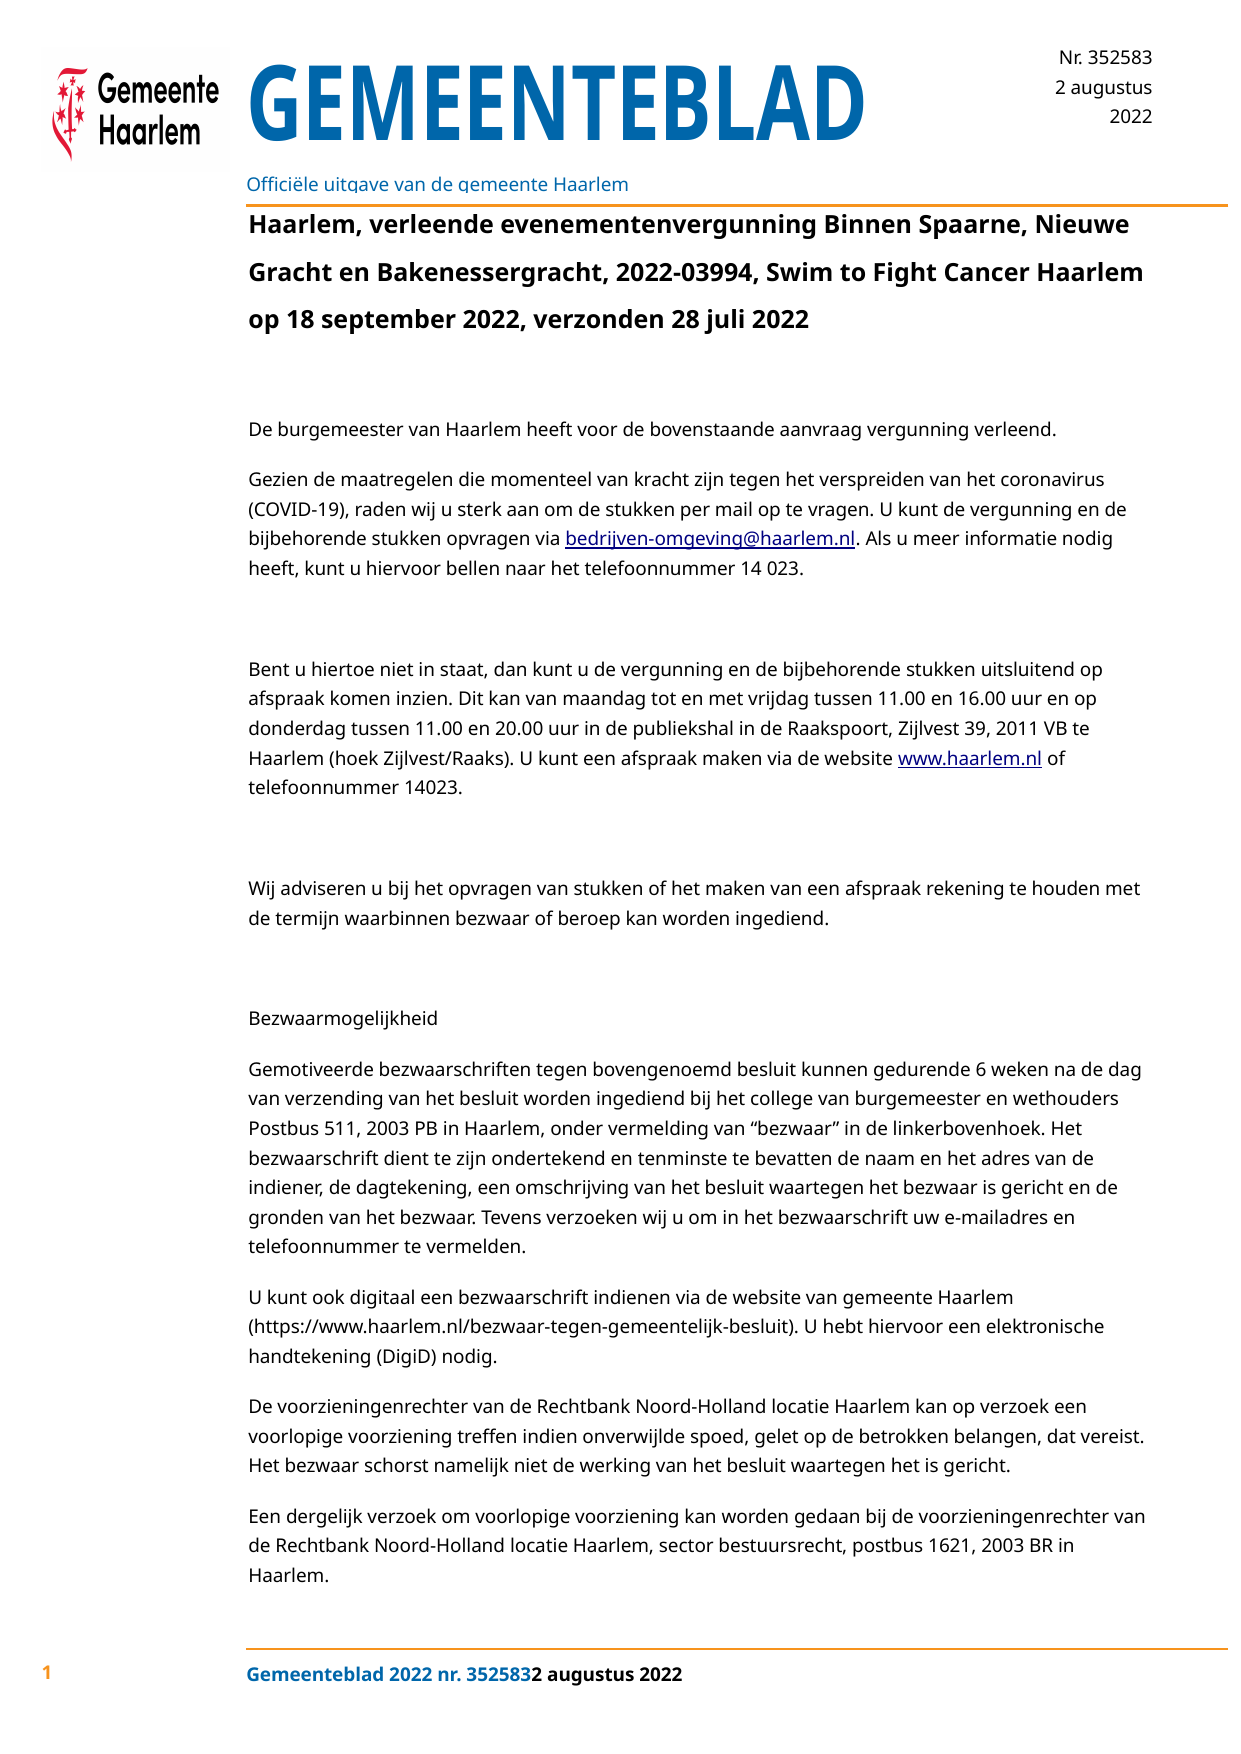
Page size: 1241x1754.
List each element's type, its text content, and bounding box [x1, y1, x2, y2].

text Gezien de maatregelen die momenteel van kracht zijn tegen het verspreiden van het coronavirus (COVID-19), raden wij u sterk aan om de stukken per mail op te vragen. U kunt de vergunning en de bijbehorende stukken opvragen via bedrijven-omgeving@haarlem.nl. Als u meer informatie nodig heeft, kunt u hiervoor bellen naar het telefoonnummer 14 023. [248, 466, 1152, 581]
text De voorzieningenrechter van de Rechtbank Noord-Holland locatie Haarlem kan op verzoek een voorlopige voorziening treffen indien onverwijlde spoed, gelet op de betrokken belangen, dat vereist. Het bezwaar schorst namelijk niet de werking van het besluit waartegen het is gericht. [248, 1393, 1152, 1478]
text Bezwaarmogelijkheid [248, 1006, 1152, 1031]
picture [41, 47, 231, 172]
text U kunt ook digitaal een bezwaarschrift indienen via de website van gemeente Haarlem (https://www.haarlem.nl/bezwaar-tegen-gemeentelijk-besluit). U hebt hiervoor een elektronische handtekening (DigiD) nodig. [248, 1284, 1152, 1369]
text Bent u hiertoe niet in staat, dan kunt u de vergunning en de bijbehorende stukken uitsluitend op afspraak komen inzien. Dit kan van maandag tot en met vrijdag tussen 11.00 en 16.00 uur en op donderdag tussen 11.00 en 20.00 uur in de publiekshal in de Raakspoort, Zijlvest 39, 2011 VB te Haarlem (hoek Zijlvest/Raaks). U kunt een afspraak maken via de website www.haarlem.nl of telefoonnummer 14023. [248, 656, 1152, 800]
text Gemotiveerde bezwaarschriften tegen bovengenoemd besluit kunnen gedurende 6 weken na de dag van verzending van het besluit worden ingediend bij het college van burgemeester en wethouders Postbus 511, 2003 PB in Haarlem, onder vermelding van “bezwaar” in de linkerbovenhoek. Het bezwaarschrift dient te zijn ondertekend en tenminste te bevatten de naam en het adres van de indiener, de dagtekening, een omschrijving van het besluit waartegen het bezwaar is gericht en de gronden van het bezwaar. Tevens verzoeken wij u om in het bezwaarschrift uw e-mailadres en telefoonnummer te vermelden. [248, 1056, 1152, 1259]
text Een dergelijk verzoek om voorlopige voorziening kan worden gedaan bij de voorzieningenrechter van de Rechtbank Noord-Holland locatie Haarlem, sector bestuursrecht, postbus 1621, 2003 BR in Haarlem. [248, 1503, 1152, 1588]
text Haarlem, verleende evenementenvergunning Binnen Spaarne, Nieuwe Gracht en Bakenessergracht, 2022-03994, Swim to Fight Cancer Haarlem op 18 september 2022, verzonden 28 juli 2022 [248, 207, 1152, 336]
text Wij adviseren u bij het opvragen van stukken of het maken van een afspraak rekening te houden met de termijn waarbinnen bezwaar of beroep kan worden ingediend. [248, 875, 1152, 930]
text De burgemeester van Haarlem heeft voor de bovenstaande aanvraag vergunning verleend. [248, 416, 1152, 442]
